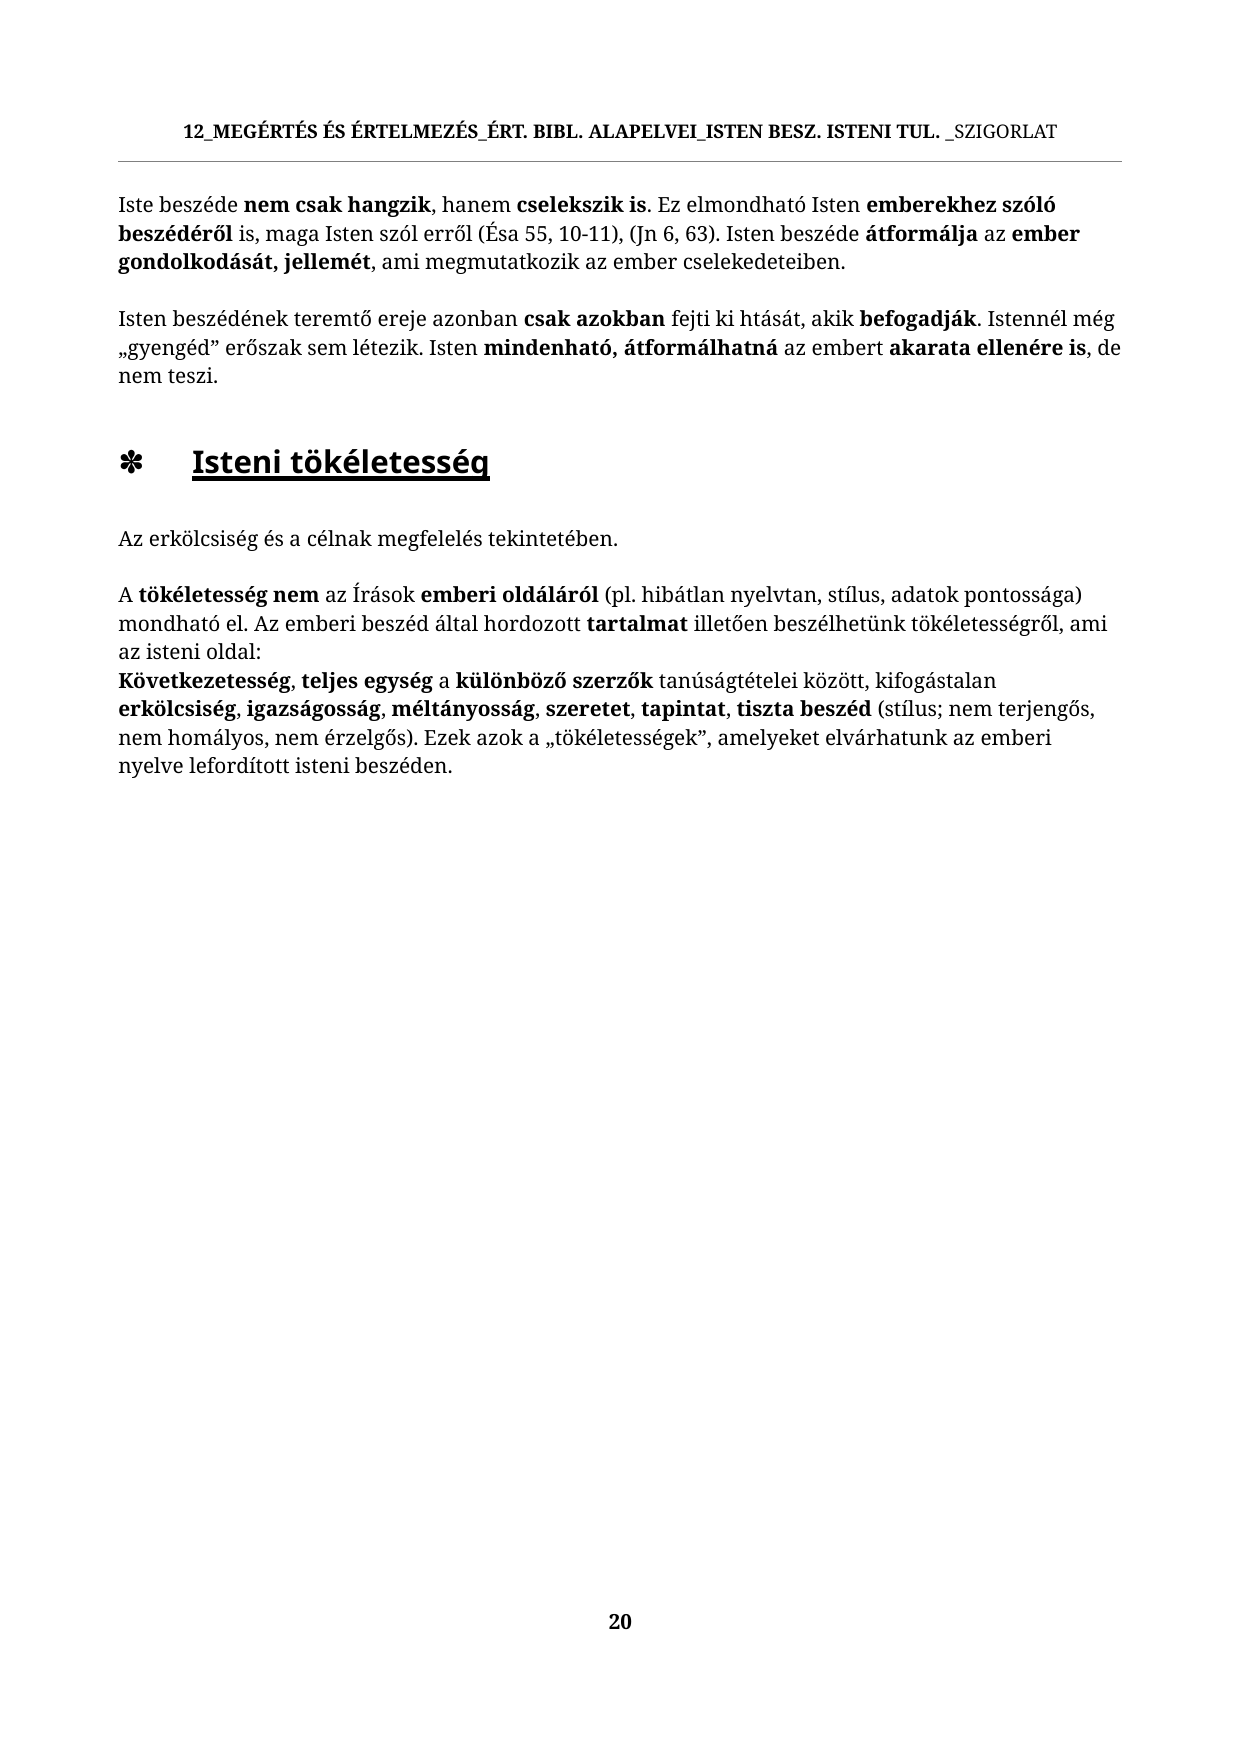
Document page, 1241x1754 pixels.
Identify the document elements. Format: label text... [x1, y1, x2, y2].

text Következetesség, teljes egység a különböző szerzők tanúságtételei között, kifogástalan erkölcsiség, igazságosság, méltányosság, szeretet, tapintat, tiszta beszéd (stílus; nem terjengős, nem homályos, nem érzelgős). Ezek azok a „tökéletességek”, amelyeket elvárhatunk az emberi nyelve lefordított isteni beszéden. [118, 666, 1122, 780]
text A tökéletesség nem az Írások emberi oldáláról (pl. hibátlan nyelvtan, stílus, adatok pontossága) mondható el. Az emberi beszéd által hordozott tartalmat illetően beszélhetünk tökéletességről, ami az isteni oldal: [118, 581, 1122, 666]
text Az erkölcsiség és a célnak megfelelés tekintetében. [118, 524, 1122, 552]
text Iste beszéde nem csak hangzik, hanem cselekszik is. Ez elmondható Isten emberekhez szóló beszédéről is, maga Isten szól erről (Ésa 55, 10-11), (Jn 6, 63). Isten beszéde átformálja az ember gondolkodását, jellemét, ami megmutatkozik az ember cselekedeteiben. [118, 191, 1122, 276]
text Isten beszédének teremtő ereje azonban csak azokban fejti ki htását, akik befogadják. Istennél még „gyengéd” erőszak sem létezik. Isten mindenható, átformálhatná az embert akarata ellenére is, de nem teszi. [118, 304, 1122, 389]
subtitle Isteni tökéletesség [118, 440, 1122, 483]
